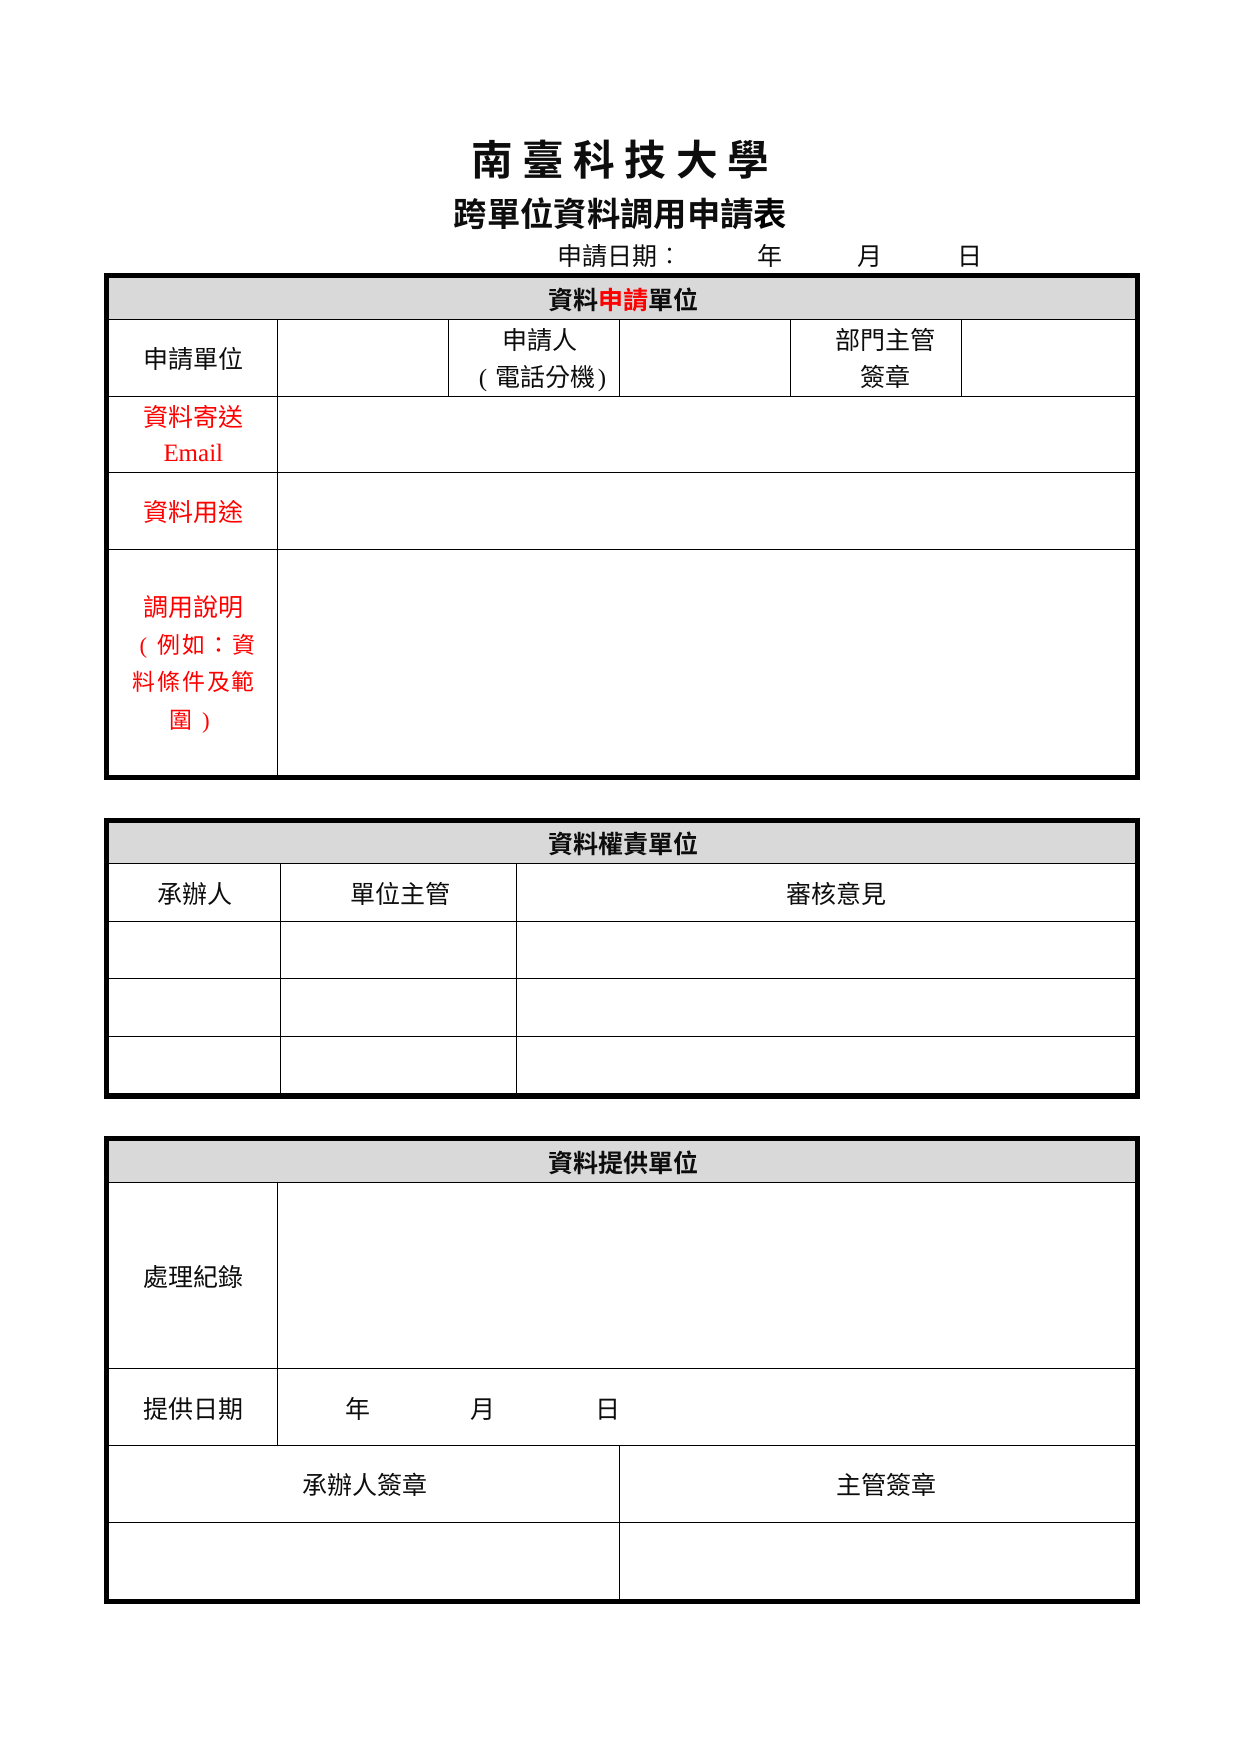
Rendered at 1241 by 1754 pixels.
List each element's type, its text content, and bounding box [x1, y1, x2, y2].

table_cell [281, 979, 516, 1036]
table_header 資料申請單位 [109, 278, 1135, 319]
table_cell 年 月 日 [278, 1369, 1135, 1445]
table_cell [278, 1183, 1135, 1368]
table_cell 調用說明 (例如：資料條件及範圍) [109, 550, 277, 775]
table_cell [109, 922, 280, 978]
text 南 臺 科 技 大 學 [120, 127, 1120, 187]
table_cell [517, 1037, 1135, 1093]
table_cell 申請人 (電話分機) [449, 320, 619, 396]
table_cell [620, 1523, 1135, 1599]
table_cell 承辦人簽章 [109, 1446, 619, 1522]
text 申請日期︰ 年 月 日 [120, 236, 1070, 273]
table_header 資料權責單位 [109, 823, 1135, 863]
table_cell 主管簽章 [620, 1446, 1135, 1522]
table_cell 資料用途 [109, 473, 277, 548]
table_cell 申請單位 [109, 320, 277, 396]
table_cell [278, 473, 1135, 548]
text 跨單位資料調用申請表 [120, 187, 1120, 236]
table_cell [109, 1523, 619, 1599]
table_cell [281, 922, 516, 978]
table_cell 資料寄送Email [109, 397, 277, 472]
table_cell [962, 320, 1135, 396]
table_cell 提供日期 [109, 1369, 277, 1445]
table_cell [517, 922, 1135, 978]
table_cell [517, 979, 1135, 1036]
table_cell [620, 320, 790, 396]
table_cell 部門主管 簽章 [791, 320, 961, 396]
table_cell [281, 1037, 516, 1093]
table_cell 審核意見 [517, 864, 1135, 921]
table_cell [109, 979, 280, 1036]
table_cell [109, 1037, 280, 1093]
table_cell [278, 320, 448, 396]
table_cell 處理紀錄 [109, 1183, 277, 1368]
table_cell 單位主管 [281, 864, 516, 921]
table_header 資料提供單位 [109, 1141, 1135, 1182]
table_cell [278, 550, 1135, 775]
table_cell 承辦人 [109, 864, 280, 921]
table_cell [278, 397, 1135, 472]
